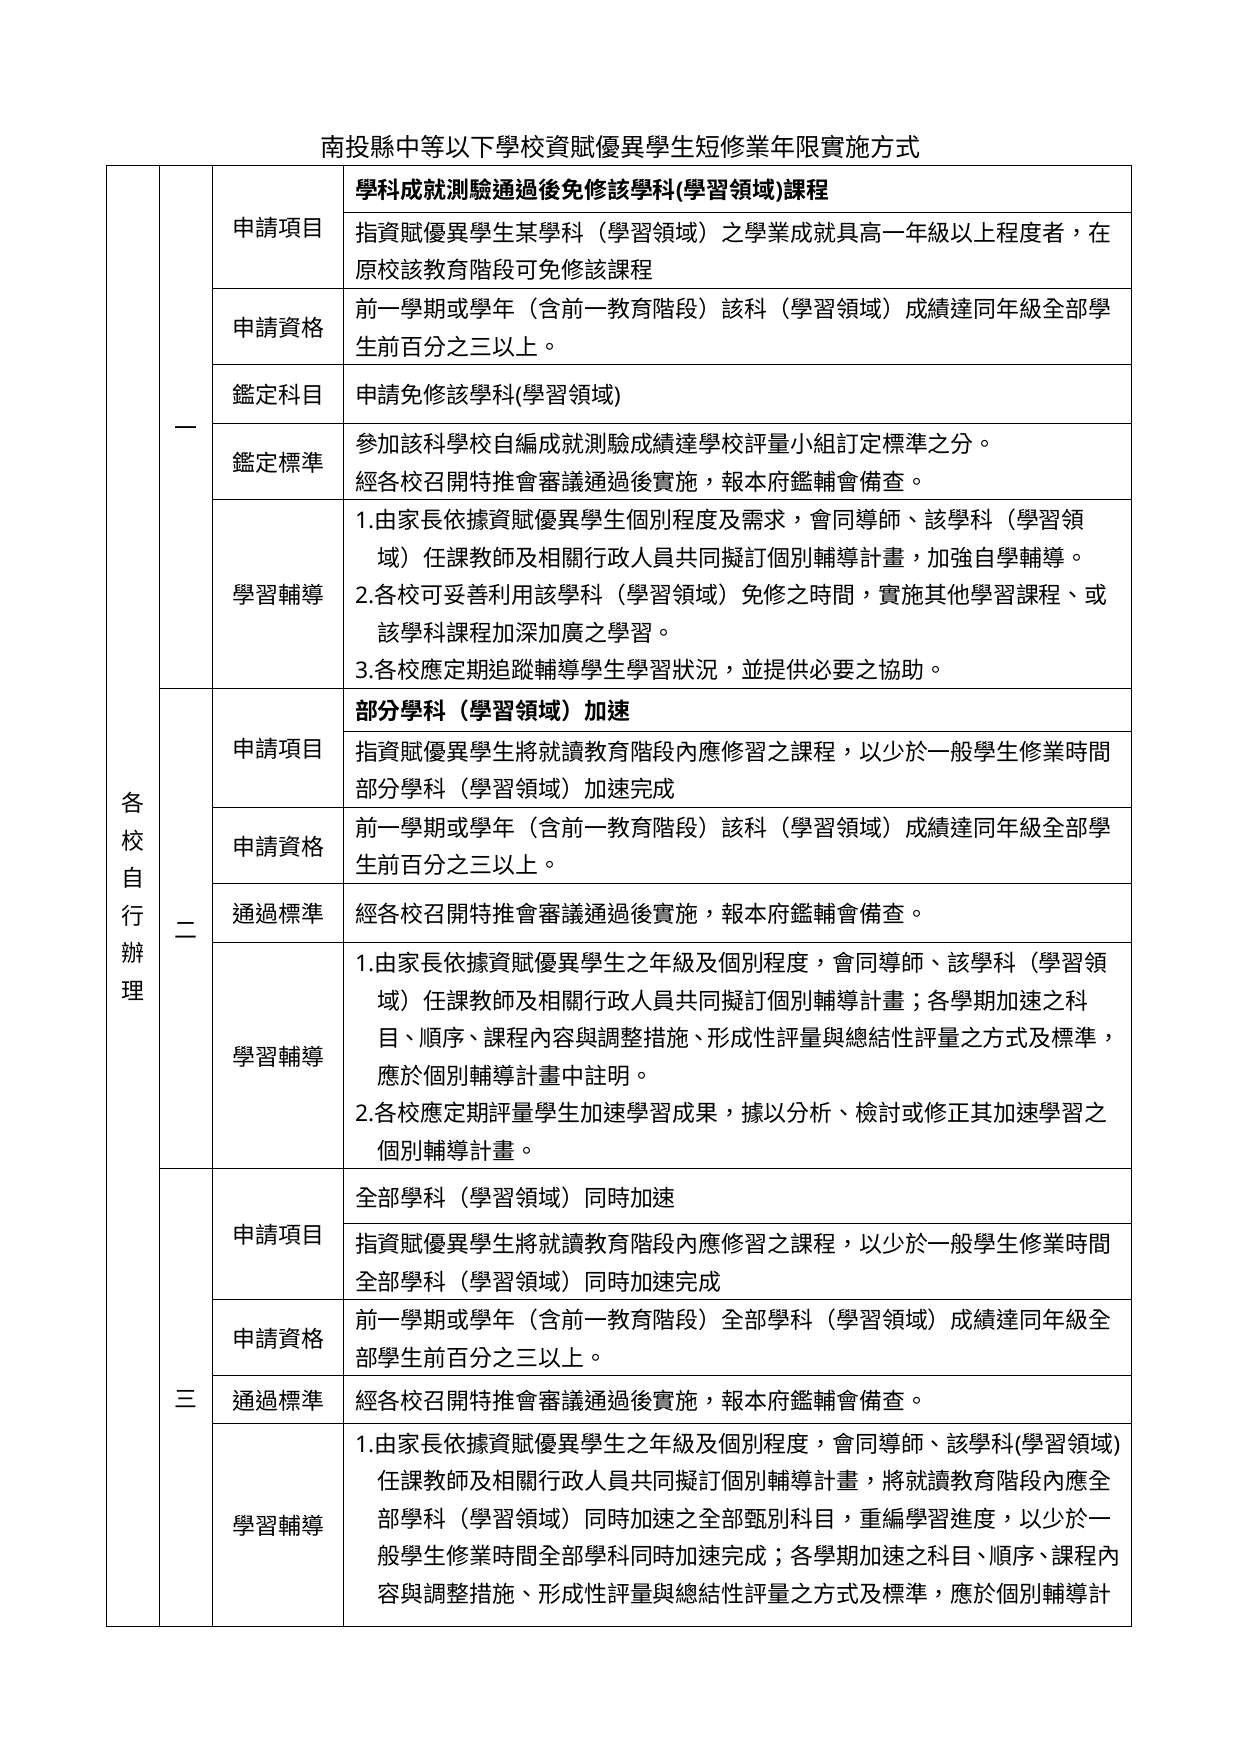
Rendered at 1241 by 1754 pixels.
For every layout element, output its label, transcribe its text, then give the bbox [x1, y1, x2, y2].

table_cell 指資賦優異學生將就讀教育階段內應修習之課程，以少於一般學生修業時間部分學科（學習領域）加速完成 [344, 732, 1131, 807]
table_cell 申請資格 [213, 289, 343, 364]
table_header 學科成就測驗通過後免修該學科(學習領域)課程 [344, 166, 1131, 212]
table_cell 前一學期或學年（含前一教育階段）該科（學習領域）成績達同年級全部學生前百分之三以上。 [344, 808, 1131, 883]
table_cell 申請項目 [213, 1169, 343, 1299]
table_header 一 [160, 166, 212, 687]
table_cell 學習輔導 [213, 500, 343, 687]
table_header 申請項目 [213, 166, 343, 288]
table_cell 指資賦優異學生將就讀教育階段內應修習之課程，以少於一般學生修業時間全部學科（學習領域）同時加速完成 [344, 1224, 1131, 1299]
table_cell 三 [160, 1169, 212, 1626]
table_cell 二 [160, 689, 212, 1168]
table_cell 部分學科（學習領域）加速 [344, 689, 1131, 731]
table_cell 指資賦優異學生某學科（學習領域）之學業成就具高一年級以上程度者，在原校該教育階段可免修該課程 [344, 213, 1131, 288]
table_cell 經各校召開特推會審議通過後實施，報本府鑑輔會備查。 [344, 884, 1131, 942]
table_cell 鑑定標準 [213, 424, 343, 499]
table_cell 1.由家長依據資賦優異學生之年級及個別程度，會同導師、該學科(學習領域)任課教師及相關行政人員共同擬訂個別輔導計畫，將就讀教育階段內應全部學科（學習領域）同時加速之全部甄別科目，重編學習進度，以少於一般學生修業時間全部學科同時加速完成；各學期加速之科目、順序、課程內容與調整措施、形成性評量與總結性評量之方式及標準，應於個別輔導計 [344, 1424, 1131, 1626]
table_cell 鑑定科目 [213, 365, 343, 423]
table_cell 申請免修該學科(學習領域) [344, 365, 1131, 423]
table_cell 參加該科學校自編成就測驗成績達學校評量小組訂定標準之分。 經各校召開特推會審議通過後實施，報本府鑑輔會備查。 [344, 424, 1131, 499]
table_cell 經各校召開特推會審議通過後實施，報本府鑑輔會備查。 [344, 1376, 1131, 1423]
table_cell 申請項目 [213, 689, 343, 807]
table_cell 全部學科（學習領域）同時加速 [344, 1169, 1131, 1223]
text 南投縣中等以下學校資賦優異學生短修業年限實施方式 [118, 127, 1122, 164]
table_cell 1.由家長依據資賦優異學生之年級及個別程度，會同導師、該學科（學習領域）任課教師及相關行政人員共同擬訂個別輔導計畫；各學期加速之科目、順序、課程內容與調整措施、形成性評量與總結性評量之方式及標準，應於個別輔導計畫中註明。 2.各校應定期評量學生加速學習成果，據以分析、檢討或修正其加速學習之個別輔導計畫。 [344, 943, 1131, 1168]
table_cell 學習輔導 [213, 943, 343, 1168]
table_cell 通過標準 [213, 1376, 343, 1423]
table_cell 前一學期或學年（含前一教育階段）該科（學習領域）成績達同年級全部學生前百分之三以上。 [344, 289, 1131, 364]
table_cell 前一學期或學年（含前一教育階段）全部學科（學習領域）成績達同年級全部學生前百分之三以上。 [344, 1300, 1131, 1375]
table_cell 通過標準 [213, 884, 343, 942]
table_header 各 校 自 行 辦 理 [107, 166, 159, 1626]
table_cell 學習輔導 [213, 1424, 343, 1626]
table_cell 申請資格 [213, 808, 343, 883]
table_cell 申請資格 [213, 1300, 343, 1375]
table_cell 1.由家長依據資賦優異學生個別程度及需求，會同導師、該學科（學習領域）任課教師及相關行政人員共同擬訂個別輔導計畫，加強自學輔導。 2.各校可妥善利用該學科（學習領域）免修之時間，實施其他學習課程、或該學科課程加深加廣之學習。 3.各校應定期追蹤輔導學生學習狀況，並提供必要之協助。 [344, 500, 1131, 687]
